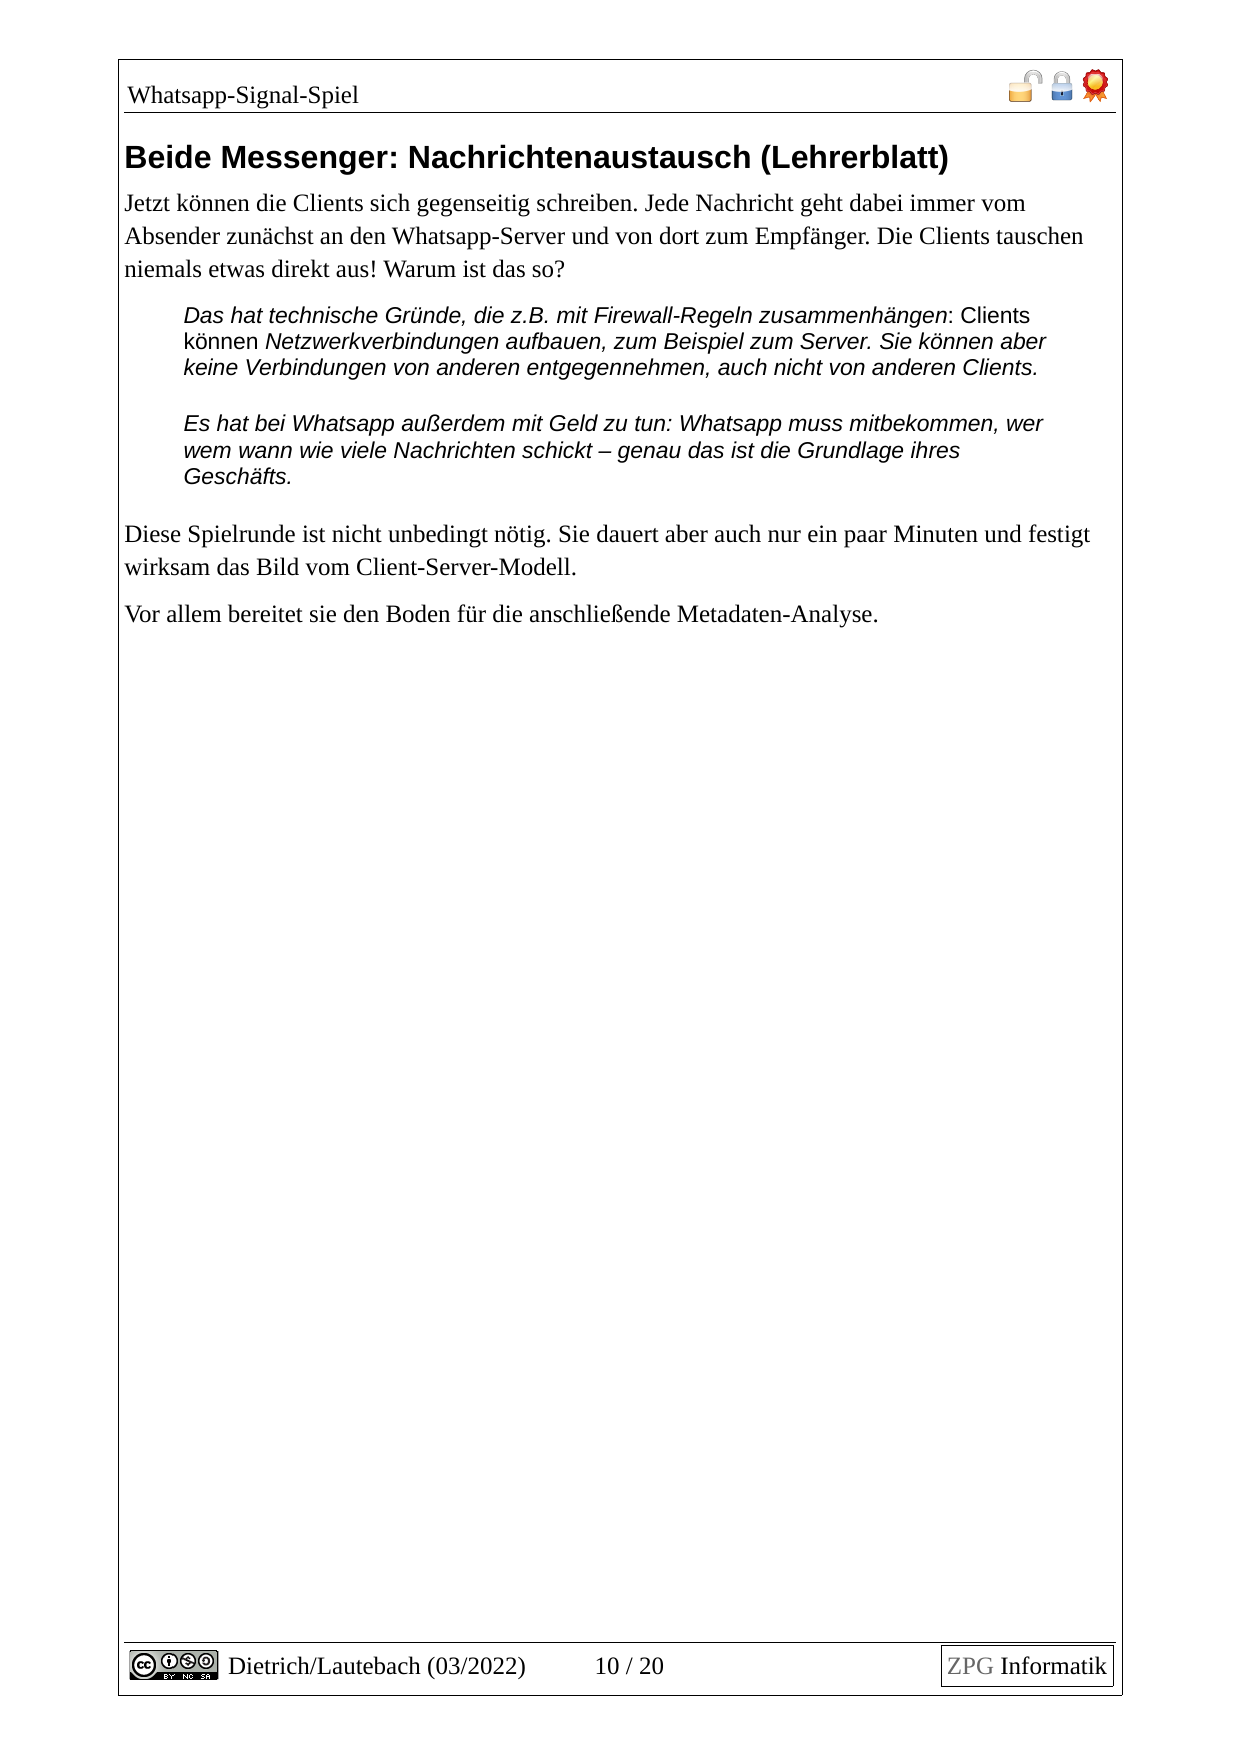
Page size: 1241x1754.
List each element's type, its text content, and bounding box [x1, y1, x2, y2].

text Jetzt können die Clients sich gegenseitig schreiben. Jede Nachricht geht dabei immer vom Absender zunächst an den Whatsapp-Server und von dort zum Empfänger. Die Clients tauschen niemals etwas direkt aus! Warum ist das so? [124, 188, 1116, 283]
picture [129, 1650, 219, 1680]
text Vor allem bereitet sie den Boden für die anschließende Metadaten-Analyse. [124, 599, 1116, 628]
subtitle Beide Messenger: Nachrichtenaustausch (Lehrerblatt) [124, 139, 1116, 176]
text Diese Spielrunde ist nicht unbedingt nötig. Sie dauert aber auch nur ein paar Minuten und festigt wirksam das Bild vom Client-Server-Modell. [124, 519, 1116, 581]
text Es hat bei Whatsapp außerdem mit Geld zu tun: Whatsapp muss mitbekommen, wer wem wann wie viele Nachrichten schickt – genau das ist die Grundlage ihres Geschäfts. [183, 410, 1057, 489]
text Das hat technische Gründe, die z.B. mit Firewall-Regeln zusammenhängen: Clients können Netzwerkverbindungen aufbauen, zum Beispiel zum Server. Sie können aber keine Verbindungen von anderen entgegennehmen, auch nicht von anderen Clients. [183, 302, 1057, 381]
